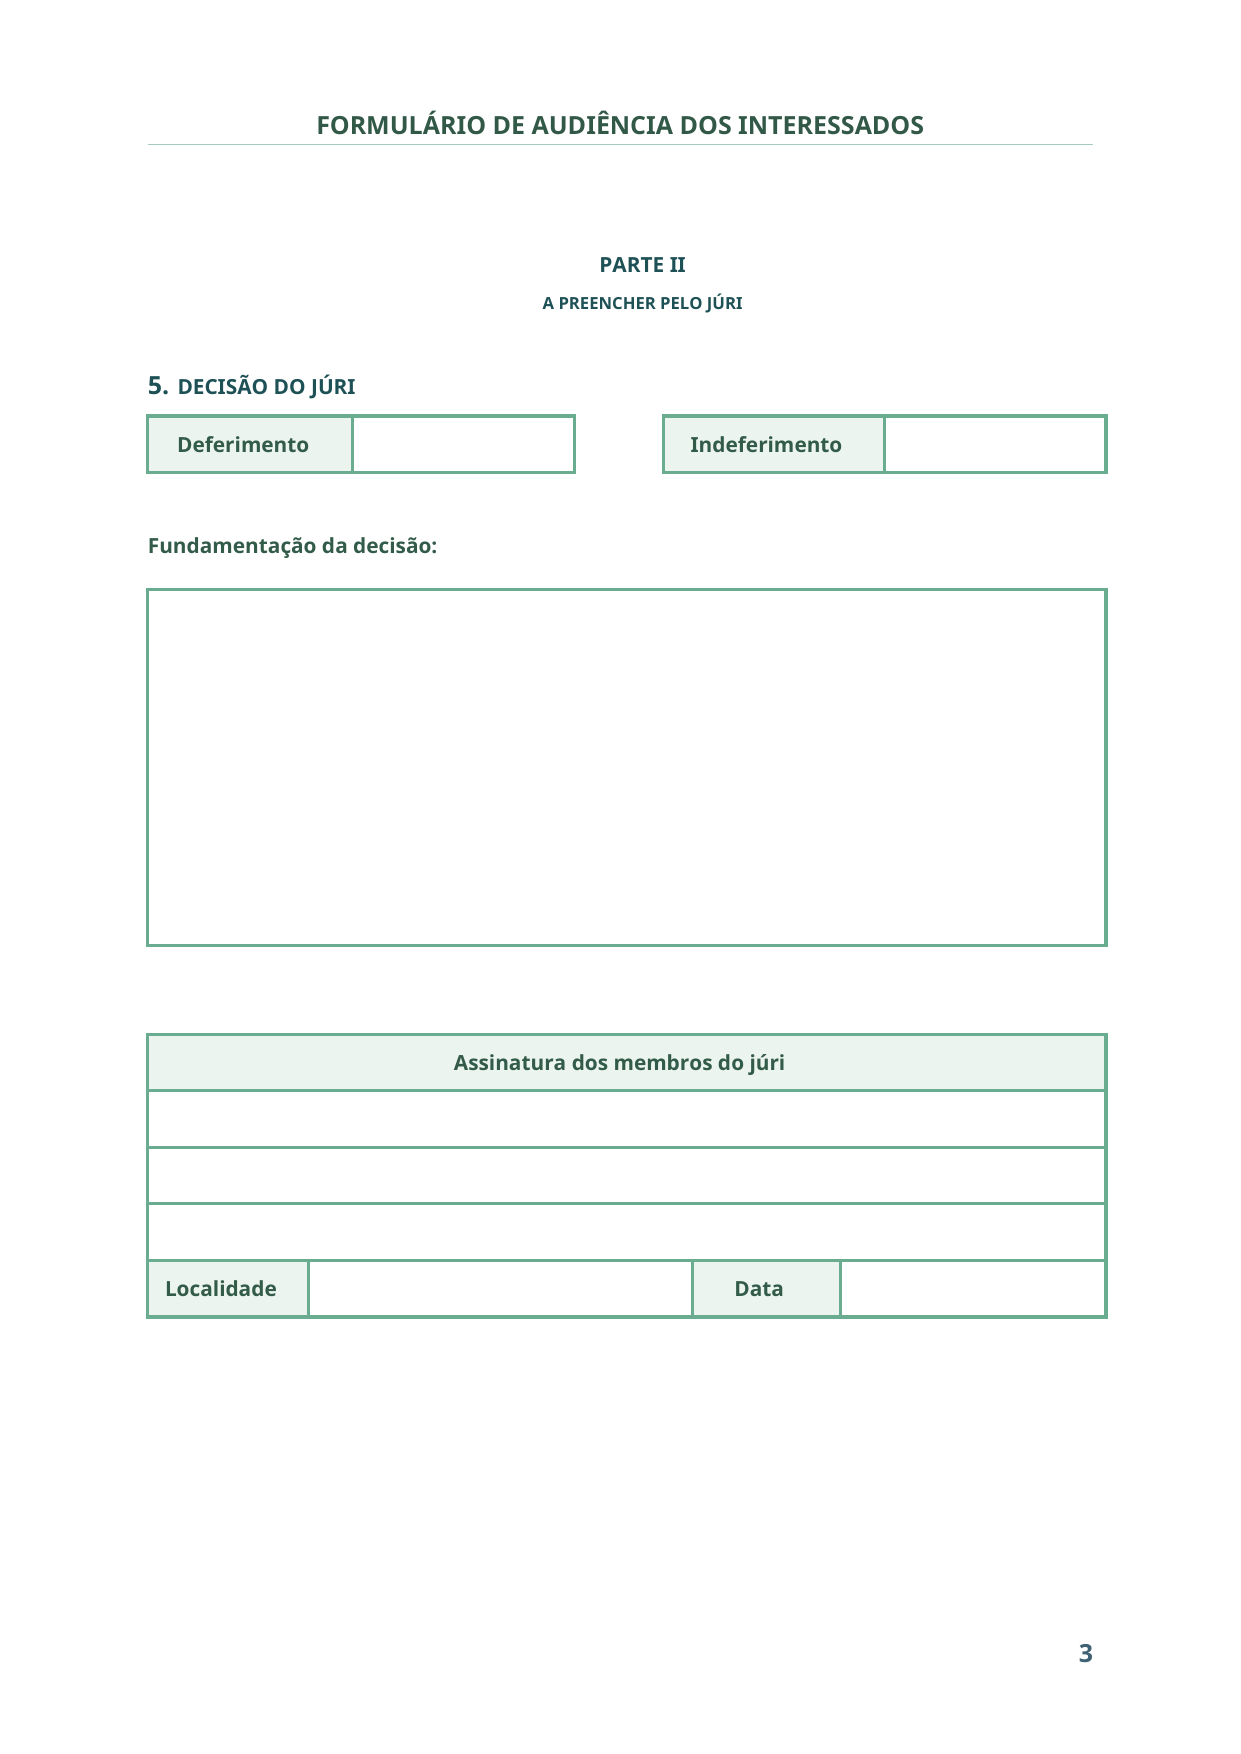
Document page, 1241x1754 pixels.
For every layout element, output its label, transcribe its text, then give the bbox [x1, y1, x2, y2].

table_cell [149, 1205, 1104, 1259]
table_cell Data [694, 1262, 839, 1315]
table_cell Localidade [149, 1262, 307, 1315]
list A PREENCHER PELO JÚRI [177, 292, 1107, 314]
list DECISÃO DO JÚRI [148, 368, 1107, 402]
list PARTE II [177, 251, 1107, 279]
table_cell [310, 1262, 691, 1315]
table_header [354, 418, 573, 471]
table_header Deferimento [149, 418, 351, 471]
text Fundamentação da decisão: [148, 531, 1093, 559]
table_header Assinatura dos membros do júri [149, 1036, 1104, 1089]
table_header Indeferimento [665, 418, 883, 471]
table_header [149, 591, 1104, 944]
table_cell [842, 1262, 1104, 1315]
table_cell [149, 1092, 1104, 1146]
table_cell [149, 1149, 1104, 1202]
table_header [576, 414, 662, 471]
table_header [886, 418, 1104, 471]
